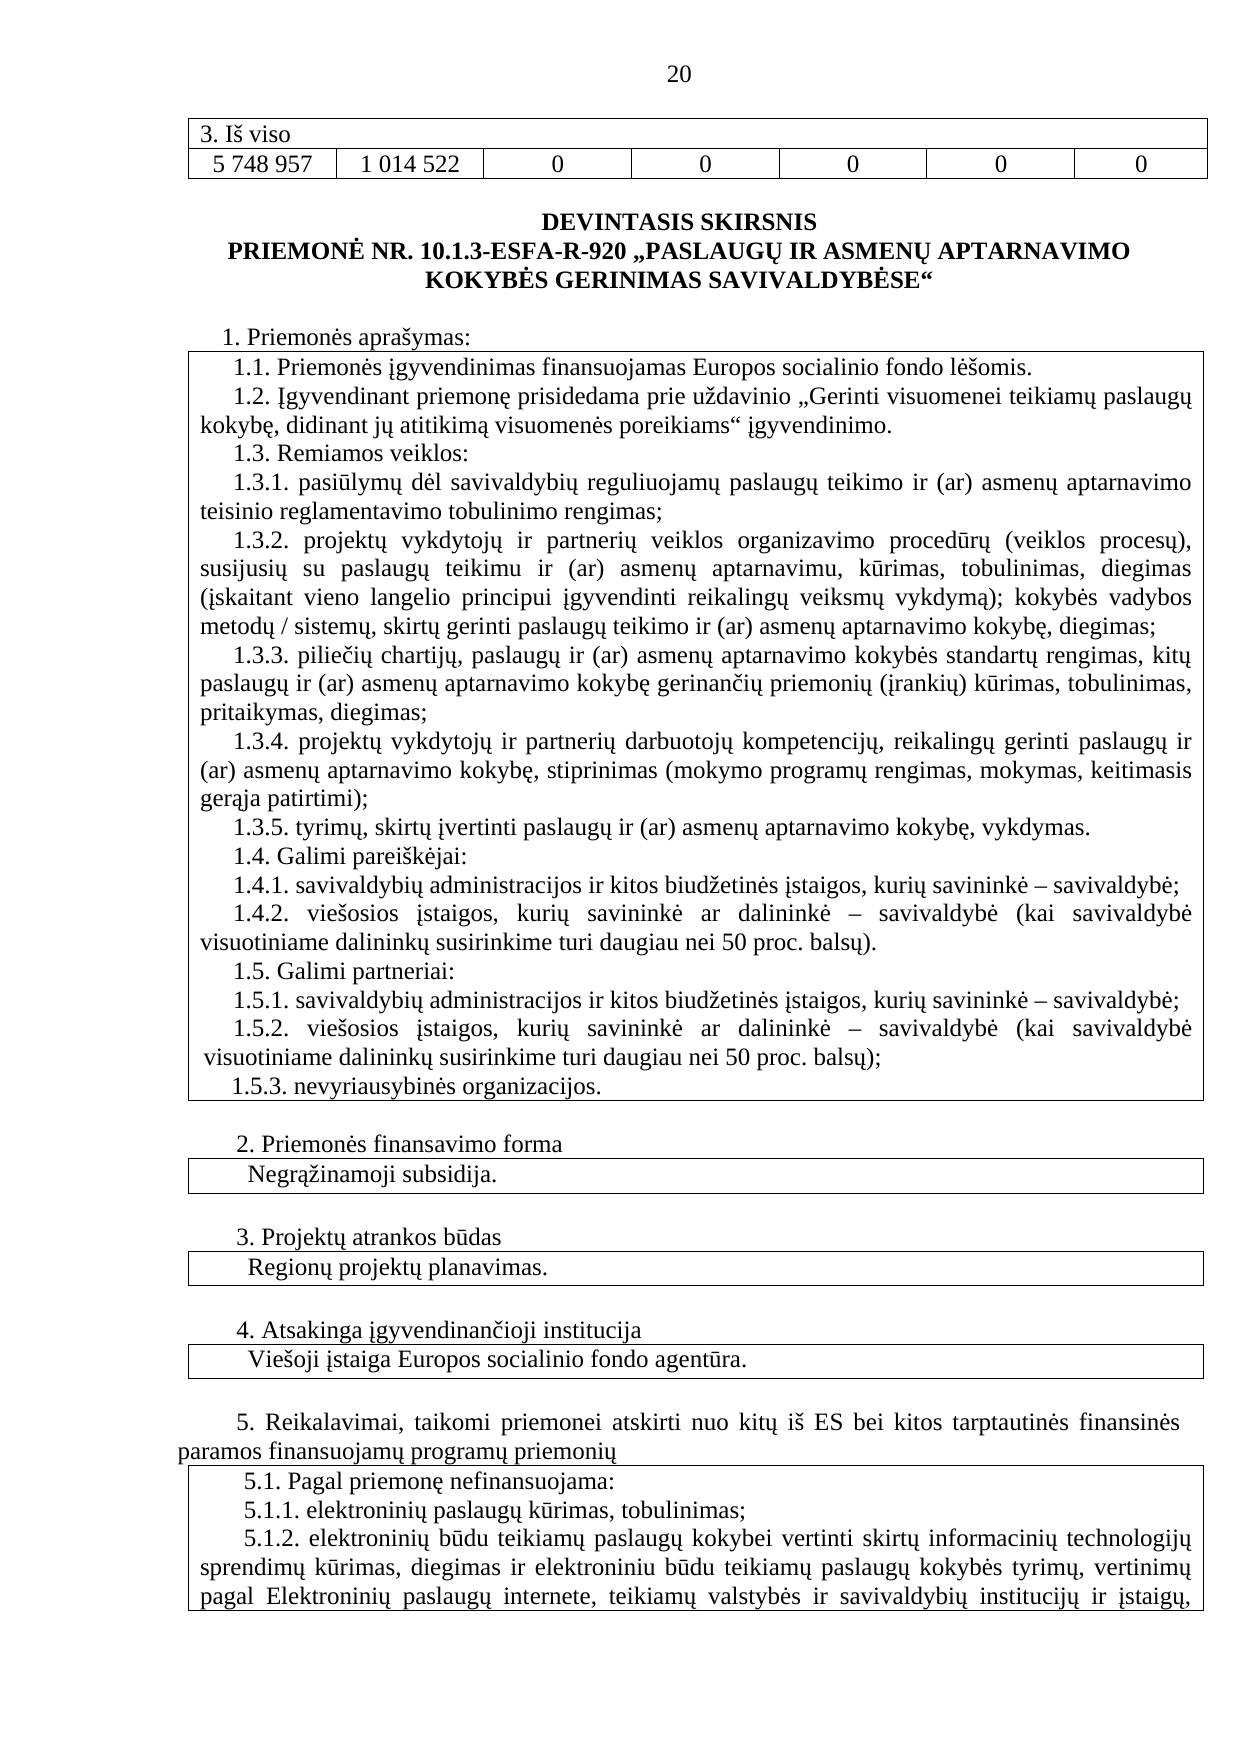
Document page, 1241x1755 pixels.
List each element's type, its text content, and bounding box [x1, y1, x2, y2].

table_header Viešoji įstaiga Europos socialinio fondo agentūra. [189, 1345, 1203, 1378]
text 5. Reikalavimai, taikomi priemonei atskirti nuo kitų iš ES bei kitos tarptautinės finansinės paramos finansuojamų programų priemonių [177, 1407, 1181, 1465]
text 4. Atsakinga įgyvendinančioji institucija [177, 1315, 1181, 1343]
text 3. Projektų atrankos būdas [177, 1222, 1181, 1251]
table_cell 0 [632, 149, 779, 178]
table_header Regionų projektų planavimas. [189, 1252, 1203, 1285]
text 2. Priemonės finansavimo forma [177, 1129, 1181, 1158]
table_cell 0 [484, 149, 631, 178]
text DEVINTASIS SKIRSNIS [177, 207, 1181, 236]
table_cell 0 [927, 149, 1074, 178]
text PRIEMONĖ NR. 10.1.3-ESFA-R-920 „PASLAUGŲ IR ASMENŲ APTARNAVIMO KOKYBĖS GERINIMAS SAVIVALDYBĖSE“ [177, 236, 1181, 294]
table_cell 0 [1075, 149, 1207, 178]
table_header 1.1. Priemonės įgyvendinimas finansuojamas Europos socialinio fondo lėšomis. 1.2. Įgyvendinant priemonę prisidedama prie uždavinio „Gerinti visuomenei teikiamų paslaugų kokybę, didinant jų atitikimą visuomenės poreikiams“ įgyvendinimo. 1.3. Remiamos veiklos: 1.3.1. pasiūlymų dėl savivaldybių reguliuojamų paslaugų teikimo ir (ar) asmenų aptarnavimo teisinio reglamentavimo tobulinimo rengimas; 1.3.2. projektų vykdytojų ir partnerių veiklos organizavimo procedūrų (veiklos procesų), susijusių su paslaugų teikimu ir (ar) asmenų aptarnavimu, kūrimas, tobulinimas, diegimas (įskaitant vieno langelio principui įgyvendinti reikalingų veiksmų vykdymą); kokybės vadybos metodų / sistemų, skirtų gerinti paslaugų teikimo ir (ar) asmenų aptarnavimo kokybę, diegimas; 1.3.3. piliečių chartijų, paslaugų ir (ar) asmenų aptarnavimo kokybės standartų rengimas, kitų paslaugų ir (ar) asmenų aptarnavimo kokybę gerinančių priemonių (įrankių) kūrimas, tobulinimas, pritaikymas, diegimas; 1.3.4. projektų vykdytojų ir partnerių darbuotojų kompetencijų, reikalingų gerinti paslaugų ir (ar) asmenų aptarnavimo kokybę, stiprinimas (mokymo programų rengimas, mokymas, keitimasis gerąja patirtimi); 1.3.5. tyrimų, skirtų įvertinti paslaugų ir (ar) asmenų aptarnavimo kokybę, vykdymas. 1.4. Galimi pareiškėjai: 1.4.1. savivaldybių administracijos ir kitos biudžetinės įstaigos, kurių savininkė – savivaldybė; 1.4.2. viešosios įstaigos, kurių savininkė ar dalininkė – savivaldybė (kai savivaldybė visuotiniame dalininkų susirinkime turi daugiau nei 50 proc. balsų). 1.5. Galimi partneriai: 1.5.1. savivaldybių administracijos ir kitos biudžetinės įstaigos, kurių savininkė – savivaldybė; 1.5.2. viešosios įstaigos, kurių savininkė ar dalininkė – savivaldybė (kai savivaldybė visuotiniame dalininkų susirinkime turi daugiau nei 50 proc. balsų); 1.5.3. nevyriausybinės organizacijos. [189, 352, 1203, 1100]
table_cell 1 014 522 [337, 149, 483, 178]
table_header 5.1. Pagal priemonę nefinansuojama: 5.1.1. elektroninių paslaugų kūrimas, tobulinimas; 5.1.2. elektroninių būdu teikiamų paslaugų kokybei vertinti skirtų informacinių technologijų sprendimų kūrimas, diegimas ir elektroniniu būdu teikiamų paslaugų kokybės tyrimų, vertinimų pagal Elektroninių paslaugų internete, teikiamų valstybės ir savivaldybių institucijų ir įstaigų, [189, 1466, 1203, 1610]
table_cell 5 748 957 [189, 149, 336, 178]
table_cell 3. Iš viso [189, 119, 1207, 148]
text 1. Priemonės aprašymas: [177, 322, 1181, 351]
table_header Negrąžinamoji subsidija. [189, 1159, 1203, 1192]
table_cell 0 [780, 149, 926, 178]
